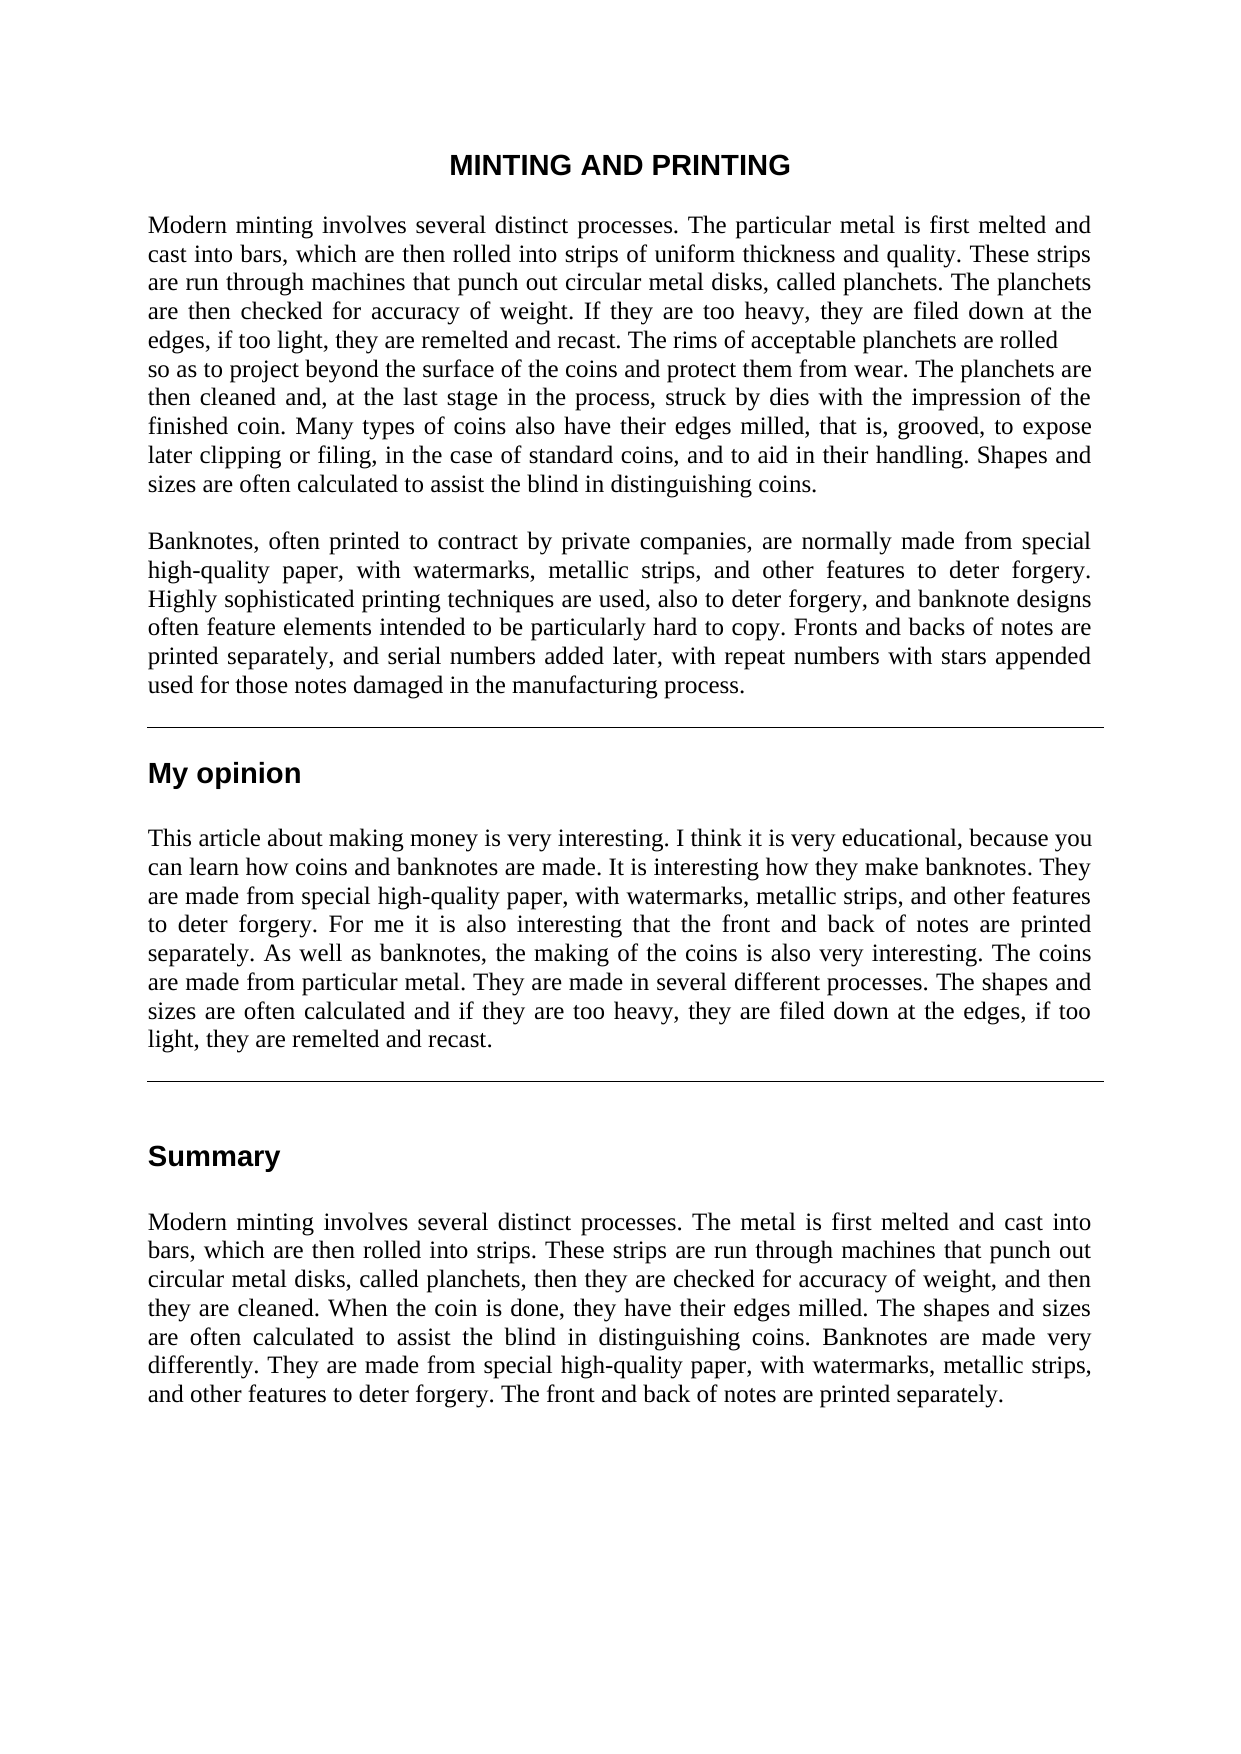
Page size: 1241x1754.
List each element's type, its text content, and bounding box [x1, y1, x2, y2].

text so as to project beyond the surface of the coins and protect them from wear. The planchets are then cleaned and, at the last stage in the process, struck by dies with the impression of the finished coin. Many types of coins also have their edges milled, that is, grooved, to expose later clipping or filing, in the case of standard coins, and to aid in their handling. Shapes and sizes are often calculated to assist the blind in distinguishing coins. [148, 354, 1093, 497]
text Banknotes, often printed to contract by private companies, are normally made from special high-quality paper, with watermarks, metallic strips, and other features to deter forgery. Highly sophisticated printing techniques are used, also to deter forgery, and banknote designs often feature elements intended to be particularly hard to copy. Fronts and backs of notes are printed separately, and serial numbers added later, with repeat numbers with stars appended used for those notes damaged in the manufacturing process. [148, 526, 1093, 699]
text Summary [148, 1139, 1093, 1173]
text Modern minting involves several distinct processes. The particular metal is first melted and cast into bars, which are then rolled into strips of uniform thickness and quality. These strips are run through machines that punch out circular metal disks, called planchets. The planchets are then checked for accuracy of weight. If they are too heavy, they are filed down at the edges, if too light, they are remelted and recast. The rims of acceptable planchets are rolled [148, 210, 1093, 354]
text MINTING AND PRINTING [148, 148, 1093, 181]
text This article about making money is very interesting. I think it is very educational, because you can learn how coins and banknotes are made. It is interesting how they make banknotes. They are made from special high-quality paper, with watermarks, metallic strips, and other features to deter forgery. For me it is also interesting that the front and back of notes are printed separately. As well as banknotes, the making of the coins is also very interesting. The coins are made from particular metal. They are made in several different processes. The shapes and sizes are often calculated and if they are too heavy, they are filed down at the edges, if too light, they are remelted and recast. [148, 823, 1093, 1053]
text My opinion [148, 756, 1093, 790]
text Modern minting involves several distinct processes. The metal is first melted and cast into bars, which are then rolled into strips. These strips are run through machines that punch out circular metal disks, called planchets, then they are checked for accuracy of weight, and then they are cleaned. When the coin is done, they have their edges milled. The shapes and sizes are often calculated to assist the blind in distinguishing coins. Banknotes are made very differently. They are made from special high-quality paper, with watermarks, metallic strips, and other features to deter forgery. The front and back of notes are printed separately. [148, 1207, 1093, 1408]
